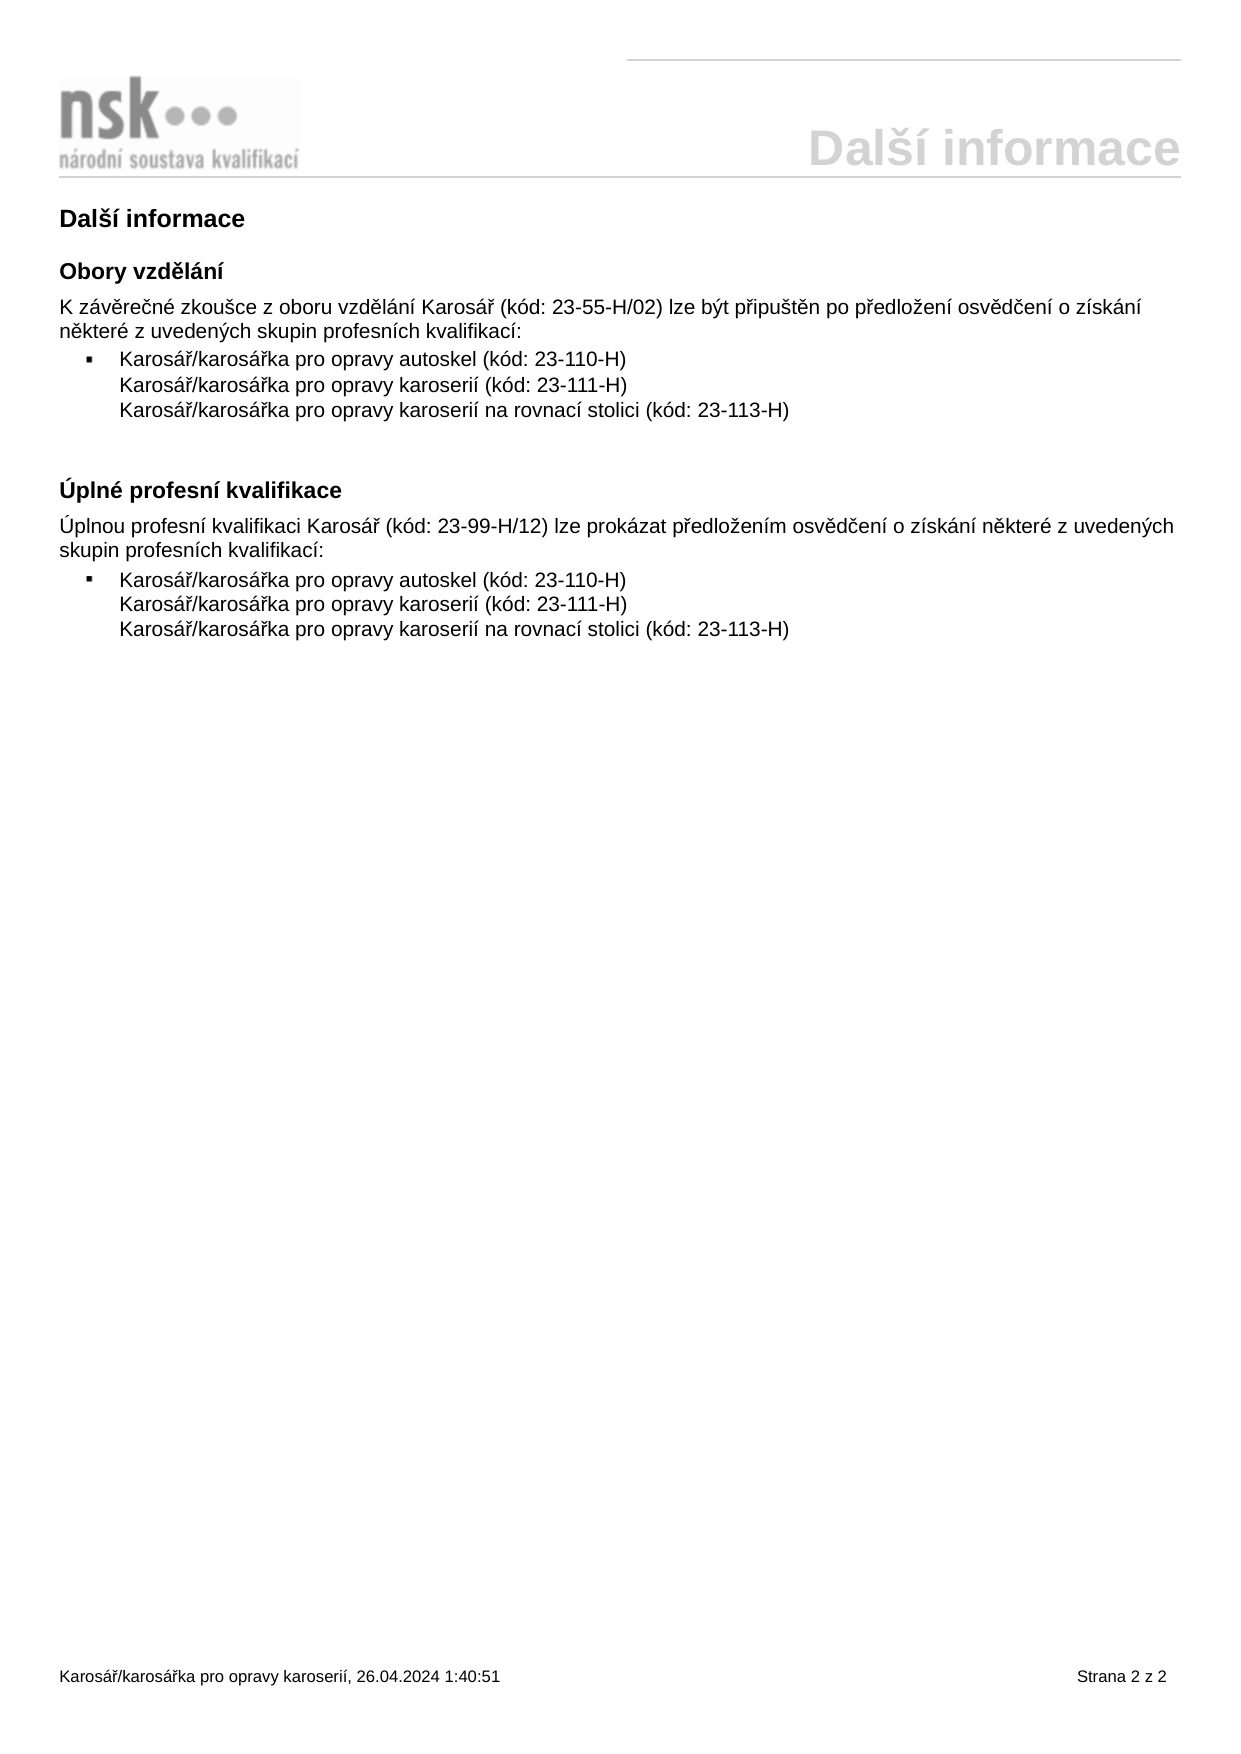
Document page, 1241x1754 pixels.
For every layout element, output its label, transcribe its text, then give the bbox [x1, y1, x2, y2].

table_cell [59, 455, 119, 467]
table_cell [861, 641, 1167, 674]
table_cell [119, 455, 482, 467]
table_cell [482, 974, 619, 1274]
table_cell [627, 455, 861, 467]
table_cell [482, 194, 619, 200]
table_cell [59, 562, 119, 567]
table_cell Další informace [59, 200, 1181, 236]
table_cell [119, 194, 482, 200]
table_cell [482, 1466, 619, 1658]
table_cell [59, 974, 119, 1274]
table_cell [619, 1274, 627, 1466]
table_cell [627, 343, 861, 347]
table_cell [1167, 236, 1181, 248]
table_cell [119, 674, 482, 974]
table_cell [619, 455, 627, 467]
table_cell [119, 343, 482, 347]
table_cell Další informace [627, 61, 1181, 176]
table_cell [861, 422, 1167, 455]
table_cell [119, 236, 482, 248]
table_cell Karosář/karosářka pro opravy autoskel (kód: 23-110-H) [119, 568, 1181, 592]
table_cell Karosář/karosářka pro opravy karoserií (kód: 23-111-H) [119, 592, 1181, 617]
table_cell [482, 422, 619, 455]
table_cell [59, 617, 119, 641]
table_cell Karosář/karosářka pro opravy karoserií na rovnací stolici (kód: 23-113-H) [119, 398, 1181, 422]
table_cell [482, 641, 619, 674]
table_cell [861, 236, 1167, 248]
table_cell [119, 562, 482, 568]
table_cell [861, 974, 1167, 1274]
table_cell Strana 2 z 2 [861, 1658, 1167, 1694]
table_cell [482, 562, 619, 568]
table_cell [627, 974, 861, 1274]
table_cell [59, 171, 119, 176]
table_cell [59, 178, 1181, 194]
table_cell [1167, 974, 1181, 1274]
table_cell [59, 194, 119, 200]
table_cell [1167, 1466, 1181, 1658]
table_cell [627, 422, 861, 455]
table_cell [59, 422, 119, 455]
table_cell [1167, 641, 1181, 674]
table_cell [59, 343, 119, 347]
table_cell [861, 343, 1167, 347]
table_cell [482, 1274, 619, 1466]
table_cell K závěrečné zkoušce z oboru vzdělání Karosář (kód: 23-55-H/02) lze být připuštěn po předložení osvědčení o získání některé z uvedených skupin profesních kvalifikací: [59, 295, 1181, 343]
picture [58, 59, 620, 171]
table_cell [619, 1466, 627, 1658]
table_cell [119, 641, 482, 674]
table_cell [482, 343, 619, 347]
table_cell [619, 170, 627, 176]
table_cell [59, 674, 119, 974]
table_cell [1167, 455, 1181, 467]
table_cell [1167, 674, 1181, 974]
table_cell [482, 674, 619, 974]
table_cell [1167, 422, 1181, 455]
table_cell [482, 455, 619, 467]
table_cell [1167, 194, 1181, 200]
table_cell [1167, 343, 1181, 347]
table_cell Obory vzdělání [59, 248, 1181, 295]
table_cell Karosář/karosářka pro opravy autoskel (kód: 23-110-H) [119, 347, 1181, 373]
table_cell [119, 171, 482, 176]
table_cell Úplnou profesní kvalifikaci Karosář (kód: 23-99-H/12) lze prokázat předložením osvědčení o získání některé z uvedených skupin profesních kvalifikací: [59, 514, 1181, 562]
table_cell [861, 455, 1167, 467]
table_cell [119, 1466, 482, 1658]
table_cell [619, 194, 627, 200]
table_cell [482, 236, 619, 248]
table_cell [119, 974, 482, 1274]
table_cell [619, 236, 627, 248]
table_cell [627, 1466, 861, 1658]
table_cell [482, 171, 619, 176]
table_cell [627, 674, 861, 974]
table_cell [627, 236, 861, 248]
table_cell Karosář/karosářka pro opravy karoserií (kód: 23-111-H) [119, 373, 1181, 398]
table_cell Úplné profesní kvalifikace [59, 467, 1181, 513]
table_cell [627, 194, 861, 200]
table_cell [119, 422, 482, 455]
table_cell [119, 1274, 482, 1466]
table_cell [1167, 1658, 1181, 1694]
table_cell [619, 562, 627, 568]
table_cell [59, 641, 119, 674]
table_cell [59, 592, 119, 617]
table_cell [620, 59, 627, 170]
table_cell [59, 373, 119, 398]
table_cell [627, 1274, 861, 1466]
table_cell [627, 641, 861, 674]
table_cell [59, 398, 119, 422]
table_cell [861, 562, 1167, 568]
table_cell [627, 562, 861, 568]
table_cell [619, 974, 627, 1274]
table_cell [59, 1466, 119, 1658]
table_cell [59, 236, 119, 248]
table_cell [1167, 1274, 1181, 1466]
table_cell [619, 674, 627, 974]
table_cell Karosář/karosářka pro opravy karoserií na rovnací stolici (kód: 23-113-H) [119, 617, 1181, 641]
table_cell [619, 641, 627, 674]
table_cell [861, 674, 1167, 974]
picture [59, 347, 119, 372]
table_cell [861, 1274, 1167, 1466]
table_cell [59, 1274, 119, 1466]
picture [59, 567, 119, 591]
table_cell [1167, 562, 1181, 568]
table_cell Karosář/karosářka pro opravy karoserií, 26.04.2024 1:40:51 [59, 1658, 861, 1694]
table_cell [861, 1466, 1167, 1658]
table_cell [619, 422, 627, 455]
table_cell [861, 194, 1167, 200]
